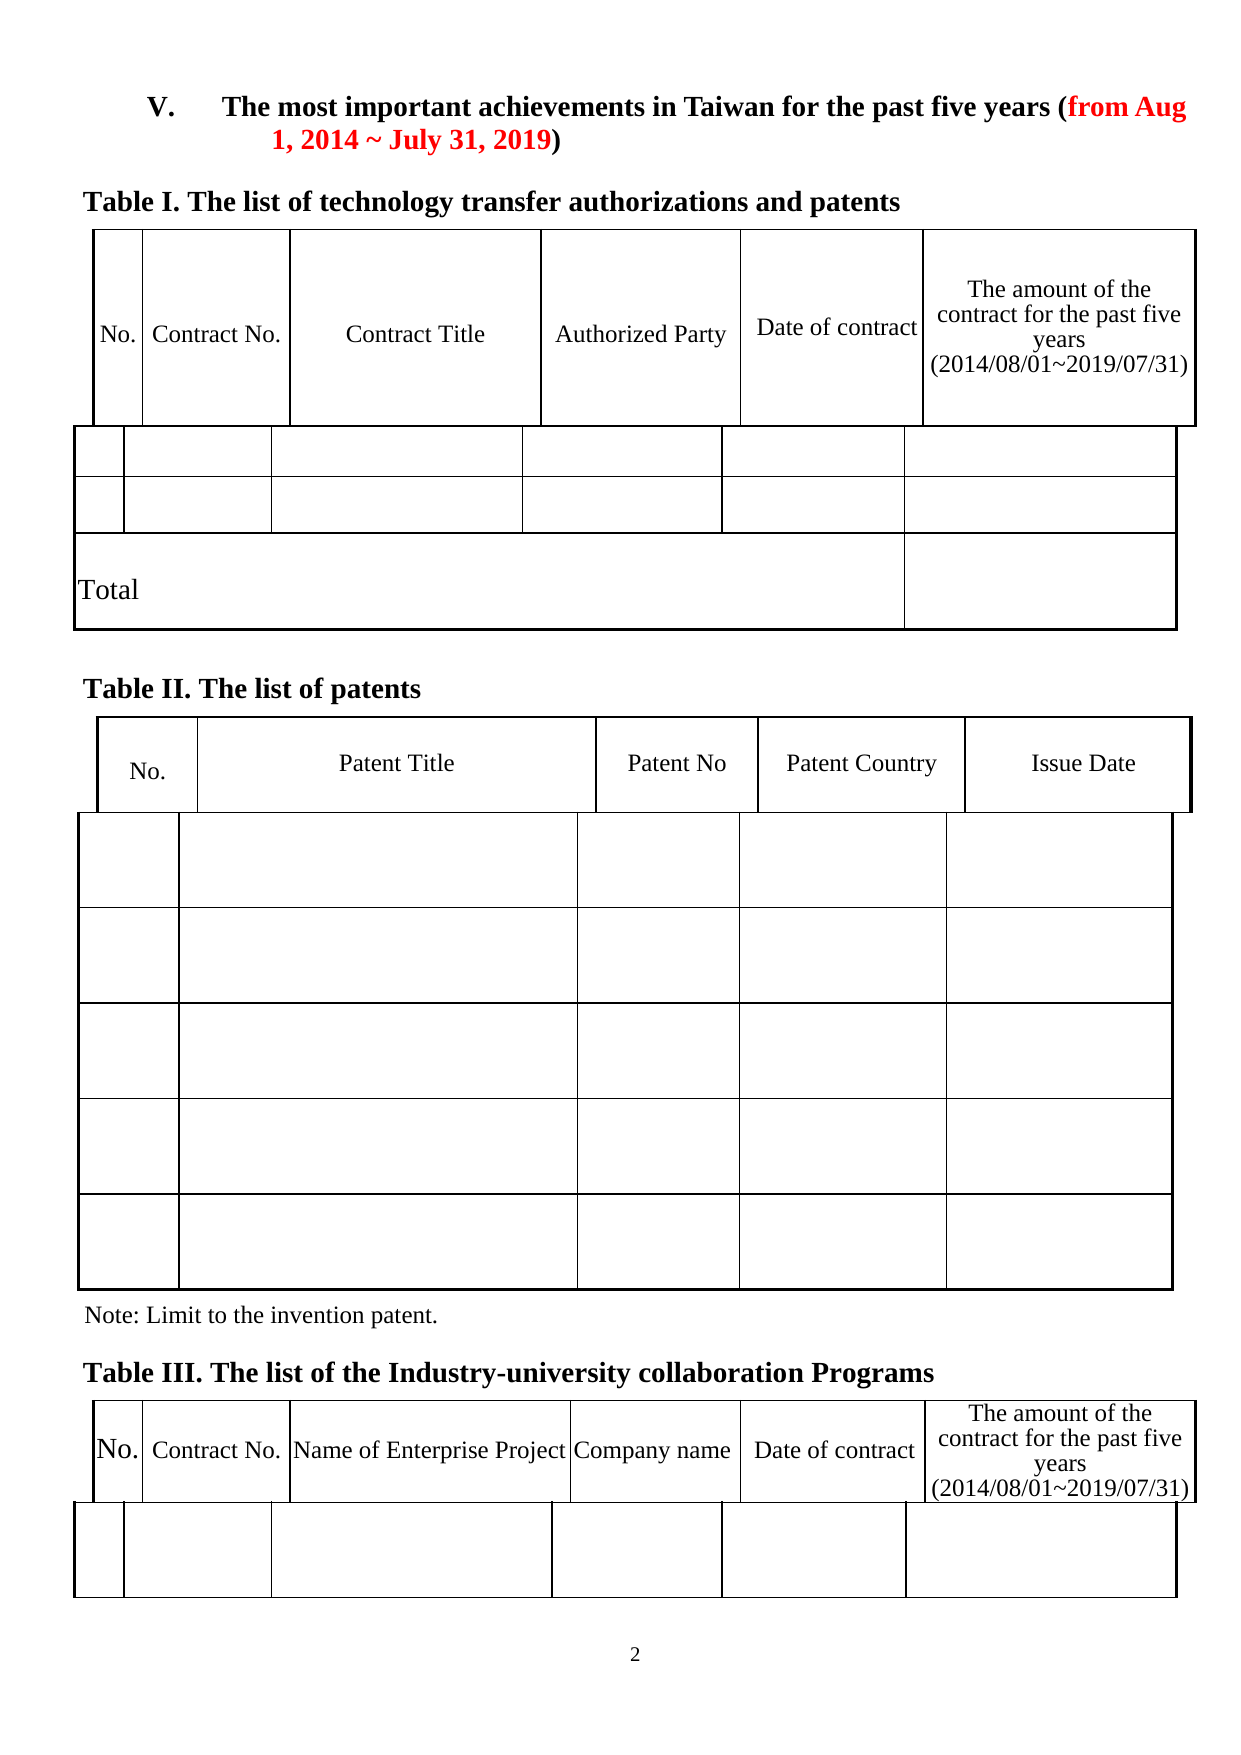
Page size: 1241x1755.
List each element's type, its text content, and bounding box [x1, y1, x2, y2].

table_header Contract No. [143, 1401, 289, 1501]
table_cell [1174, 813, 1191, 907]
table_cell [125, 1503, 271, 1597]
table_cell [180, 908, 577, 1002]
table_cell [1174, 1002, 1191, 1098]
table_cell [80, 1195, 178, 1288]
table_cell [740, 1195, 946, 1288]
table_cell [947, 1195, 1171, 1288]
table_cell [1178, 532, 1195, 628]
table_header [75, 1400, 92, 1501]
table_cell [180, 813, 577, 907]
table_header [79, 716, 96, 812]
table_header No. [95, 1401, 142, 1501]
table_cell [76, 1503, 123, 1597]
table_cell [947, 1004, 1171, 1098]
table_header [75, 229, 92, 425]
table_header Patent No [597, 718, 757, 812]
table_header Company name [571, 1401, 740, 1501]
table_header Authorized Party [542, 230, 740, 425]
table_cell [905, 534, 1175, 628]
text Table III. The list of the Industry-university collaboration Programs [83, 1364, 1186, 1387]
table_cell [740, 908, 946, 1002]
table_cell [523, 427, 721, 476]
table_header The amount of the contract for the past five years (2014/08/01~2019/07/31) [924, 230, 1194, 425]
table_cell [1178, 1503, 1195, 1597]
table_cell [723, 427, 904, 476]
table_cell [1174, 1098, 1191, 1193]
table_header Patent Title [198, 718, 595, 812]
table_cell [180, 1195, 577, 1288]
list The most important achievements in Taiwan for the past five years (from Aug 1, 2014 ~ July 31, 2019) [147, 89, 1198, 156]
table_cell [578, 813, 739, 907]
table_cell [272, 1503, 551, 1597]
table_cell [80, 908, 178, 1002]
table_cell [907, 1503, 1175, 1597]
text Note: Limit to the invention patent. [59, 1304, 1186, 1329]
table_cell [723, 477, 904, 532]
table_cell [1174, 1193, 1191, 1288]
table_cell [1178, 427, 1195, 476]
table_cell [578, 1195, 739, 1288]
table_header Date of contract [741, 230, 922, 425]
table_header Contract Title [291, 230, 540, 425]
table_cell [578, 1004, 739, 1098]
table_header The amount of the contract for the past five years (2014/08/01~2019/07/31) [926, 1401, 1194, 1501]
table_cell [76, 477, 123, 532]
table_cell [740, 813, 946, 907]
table_cell [80, 1099, 178, 1193]
table_cell [905, 427, 1175, 476]
table_header No. [95, 230, 142, 425]
table_cell [80, 813, 178, 907]
table_header Name of Enterprise Project [291, 1401, 570, 1501]
table_cell [1178, 476, 1195, 532]
table_cell [947, 908, 1171, 1002]
table_cell [723, 1503, 905, 1597]
table_cell [272, 427, 522, 476]
table_cell [76, 427, 123, 476]
table_cell Total [76, 534, 904, 628]
table_cell [905, 477, 1175, 532]
table_cell [523, 477, 721, 532]
table_cell [947, 813, 1171, 907]
table_cell [125, 477, 271, 532]
table_cell [125, 427, 271, 476]
table_header Contract No. [143, 230, 289, 425]
table_cell [272, 477, 522, 532]
table_cell [740, 1099, 946, 1193]
table_cell [180, 1004, 577, 1098]
table_header Issue Date [966, 718, 1189, 812]
table_header Date of contract [741, 1401, 924, 1501]
table_cell [180, 1099, 577, 1193]
table_cell [80, 1004, 178, 1098]
table_cell [1174, 907, 1191, 1002]
table_cell [947, 1099, 1171, 1193]
table_header Patent Country [759, 718, 964, 812]
table_cell [578, 1099, 739, 1193]
text Table II. The list of patents [83, 679, 1186, 704]
table_cell [578, 908, 739, 1002]
table_header No. [99, 718, 197, 812]
text Table I. The list of technology transfer authorizations and patents [83, 193, 1186, 216]
table_cell [740, 1004, 946, 1098]
table_cell [553, 1503, 721, 1597]
